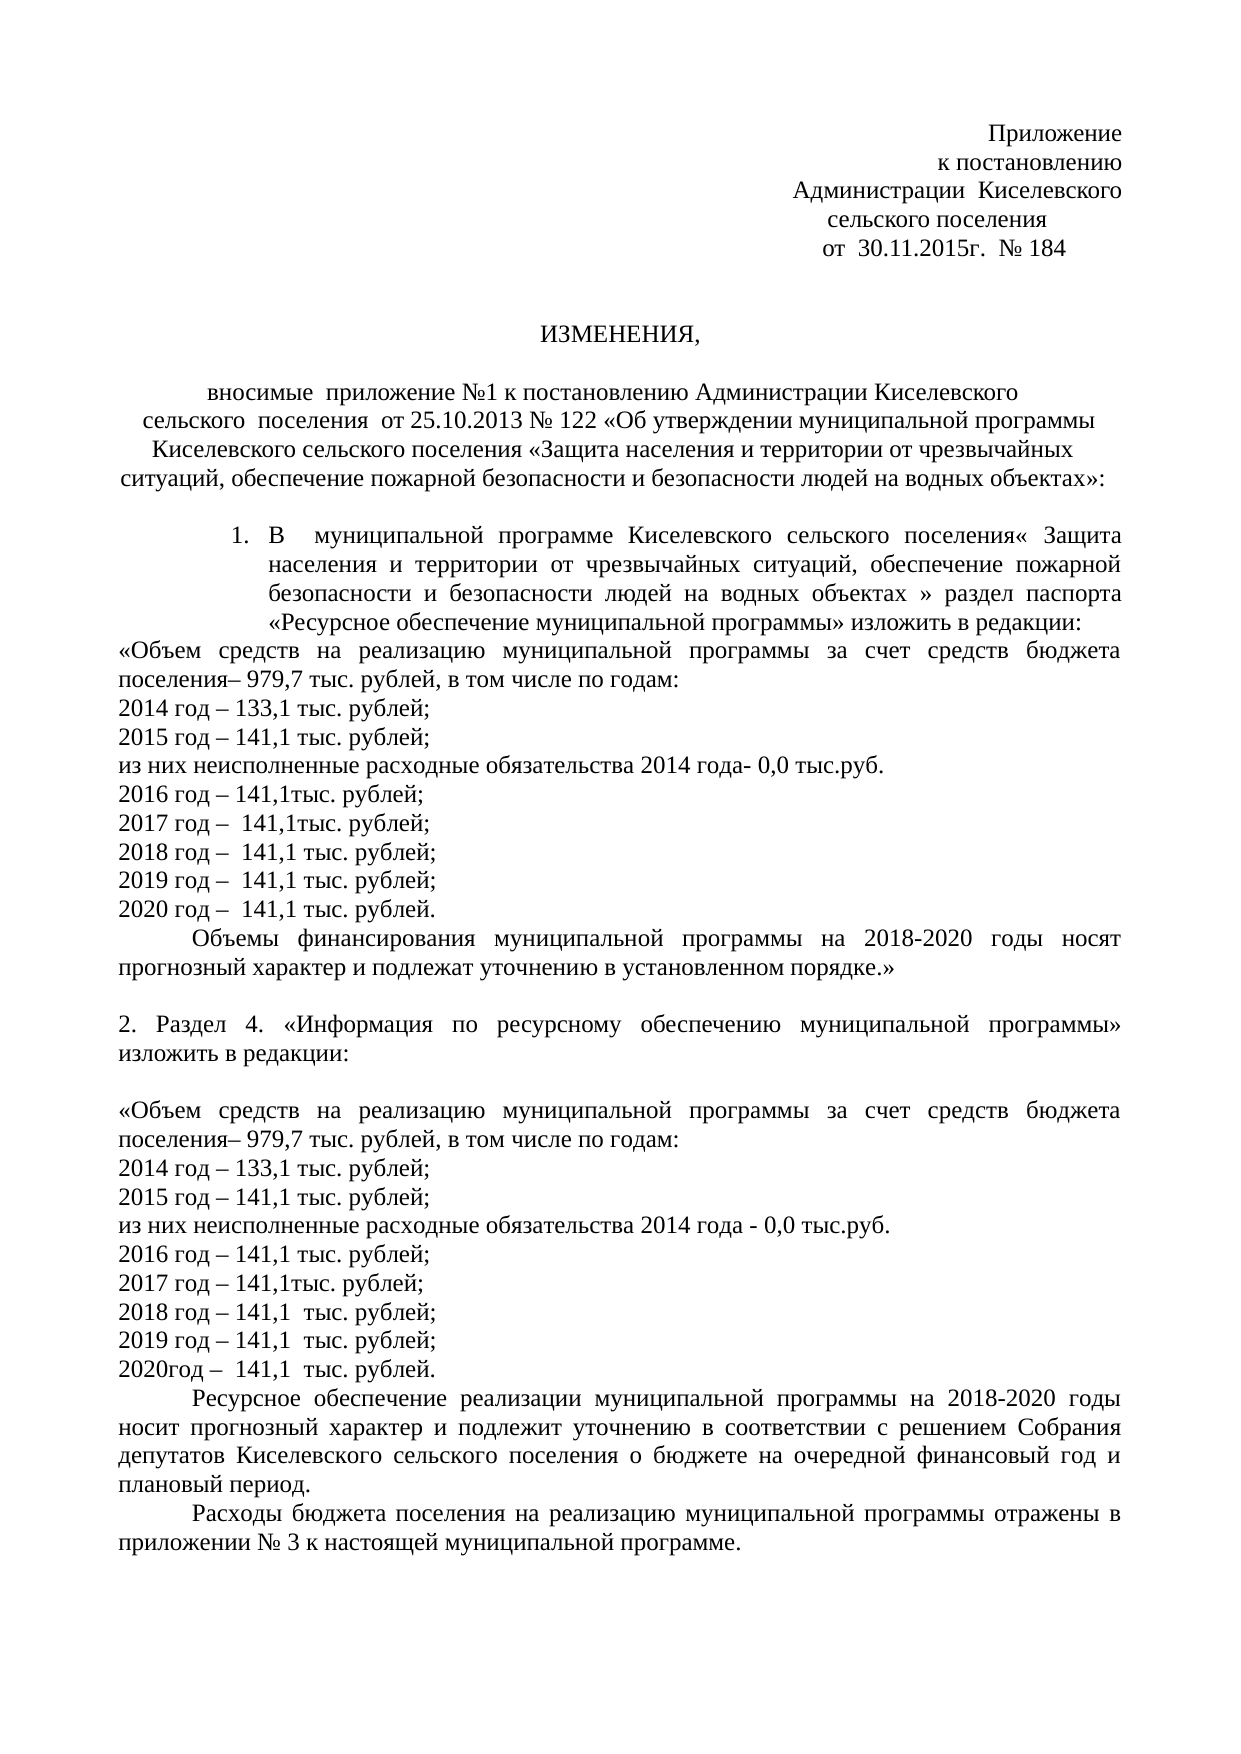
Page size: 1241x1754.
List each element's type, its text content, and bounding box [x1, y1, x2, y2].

text Ресурсное обеспечение реализации муниципальной программы на 2018-2020 годы носит прогнозный характер и подлежит уточнению в соответствии с решением Собрания депутатов Киселевского сельского поселения о бюджете на очередной финансовый год и плановый период. [118, 1383, 1122, 1498]
text «Объем средств на реализацию муниципальной программы за счет средств бюджета поселения– 979,7 тыс. рублей, в том числе по годам: [118, 1096, 1122, 1153]
text 2020год – 141,1 тыс. рублей. [118, 1354, 1122, 1383]
text Приложение [118, 118, 1122, 147]
text вносимые приложение №1 к постановлению Администрации Киселевского [103, 377, 1122, 406]
text 2015 год – 141,1 тыс. рублей; [118, 722, 1122, 751]
text 2017 год – 141,1тыс. рублей; [118, 1268, 1130, 1297]
text сельского поселения от 25.10.2013 № 122 «Об утверждении муниципальной программы Киселевского сельского поселения «Защита населения и территории от чрезвычайных ситуаций, обеспечение пожарной безопасности и безопасности людей на водных объектах»: [103, 406, 1122, 492]
list В муниципальной программе Киселевского сельского поселения« Защита населения и территории от чрезвычайных ситуаций, обеспечение пожарной безопасности и безопасности людей на водных объектах » раздел паспорта «Ресурсное обеспечение муниципальной программы» изложить в редакции: [231, 521, 1122, 636]
text от 30.11.2015г. № 184 [59, 233, 1122, 262]
text 2016 год – 141,1тыс. рублей; [118, 779, 1122, 808]
text Объемы финансирования муниципальной программы на 2018-2020 годы носят прогнозный характер и подлежат уточнению в установленном порядке.» [118, 923, 1122, 981]
text 2018 год – 141,1 тыс. рублей; [118, 837, 1122, 866]
text «Объем средств на реализацию муниципальной программы за счет средств бюджета поселения– 979,7 тыс. рублей, в том числе по годам: [118, 636, 1122, 693]
text Администрации Киселевского [59, 176, 1122, 204]
text из них неисполненные расходные обязательства 2014 года- 0,0 тыс.руб. [118, 751, 1122, 779]
text ИЗМЕНЕНИЯ, [118, 319, 1122, 348]
text 2014 год – 133,1 тыс. рублей; [118, 1153, 1122, 1182]
text 2018 год – 141,1 тыс. рублей; [118, 1297, 1122, 1326]
text Расходы бюджета поселения на реализацию муниципальной программы отражены в приложении № 3 к настоящей муниципальной программе. [118, 1498, 1122, 1556]
text 2. Раздел 4. «Информация по ресурсному обеспечению муниципальной программы» изложить в редакции: [118, 1009, 1122, 1067]
text 2020 год – 141,1 тыс. рублей. [118, 894, 1122, 923]
text из них неисполненные расходные обязательства 2014 года - 0,0 тыс.руб. [118, 1211, 1122, 1239]
text 2019 год – 141,1 тыс. рублей; [118, 866, 1122, 894]
text 2014 год – 133,1 тыс. рублей; [118, 693, 1122, 722]
text 2015 год – 141,1 тыс. рублей; [118, 1182, 1122, 1211]
text 2017 год – 141,1тыс. рублей; [118, 808, 1130, 837]
text 2019 год – 141,1 тыс. рублей; [118, 1326, 1122, 1354]
text к постановлению [118, 147, 1122, 176]
text сельского поселения [59, 204, 1122, 233]
text 2016 год – 141,1 тыс. рублей; [118, 1239, 1122, 1268]
